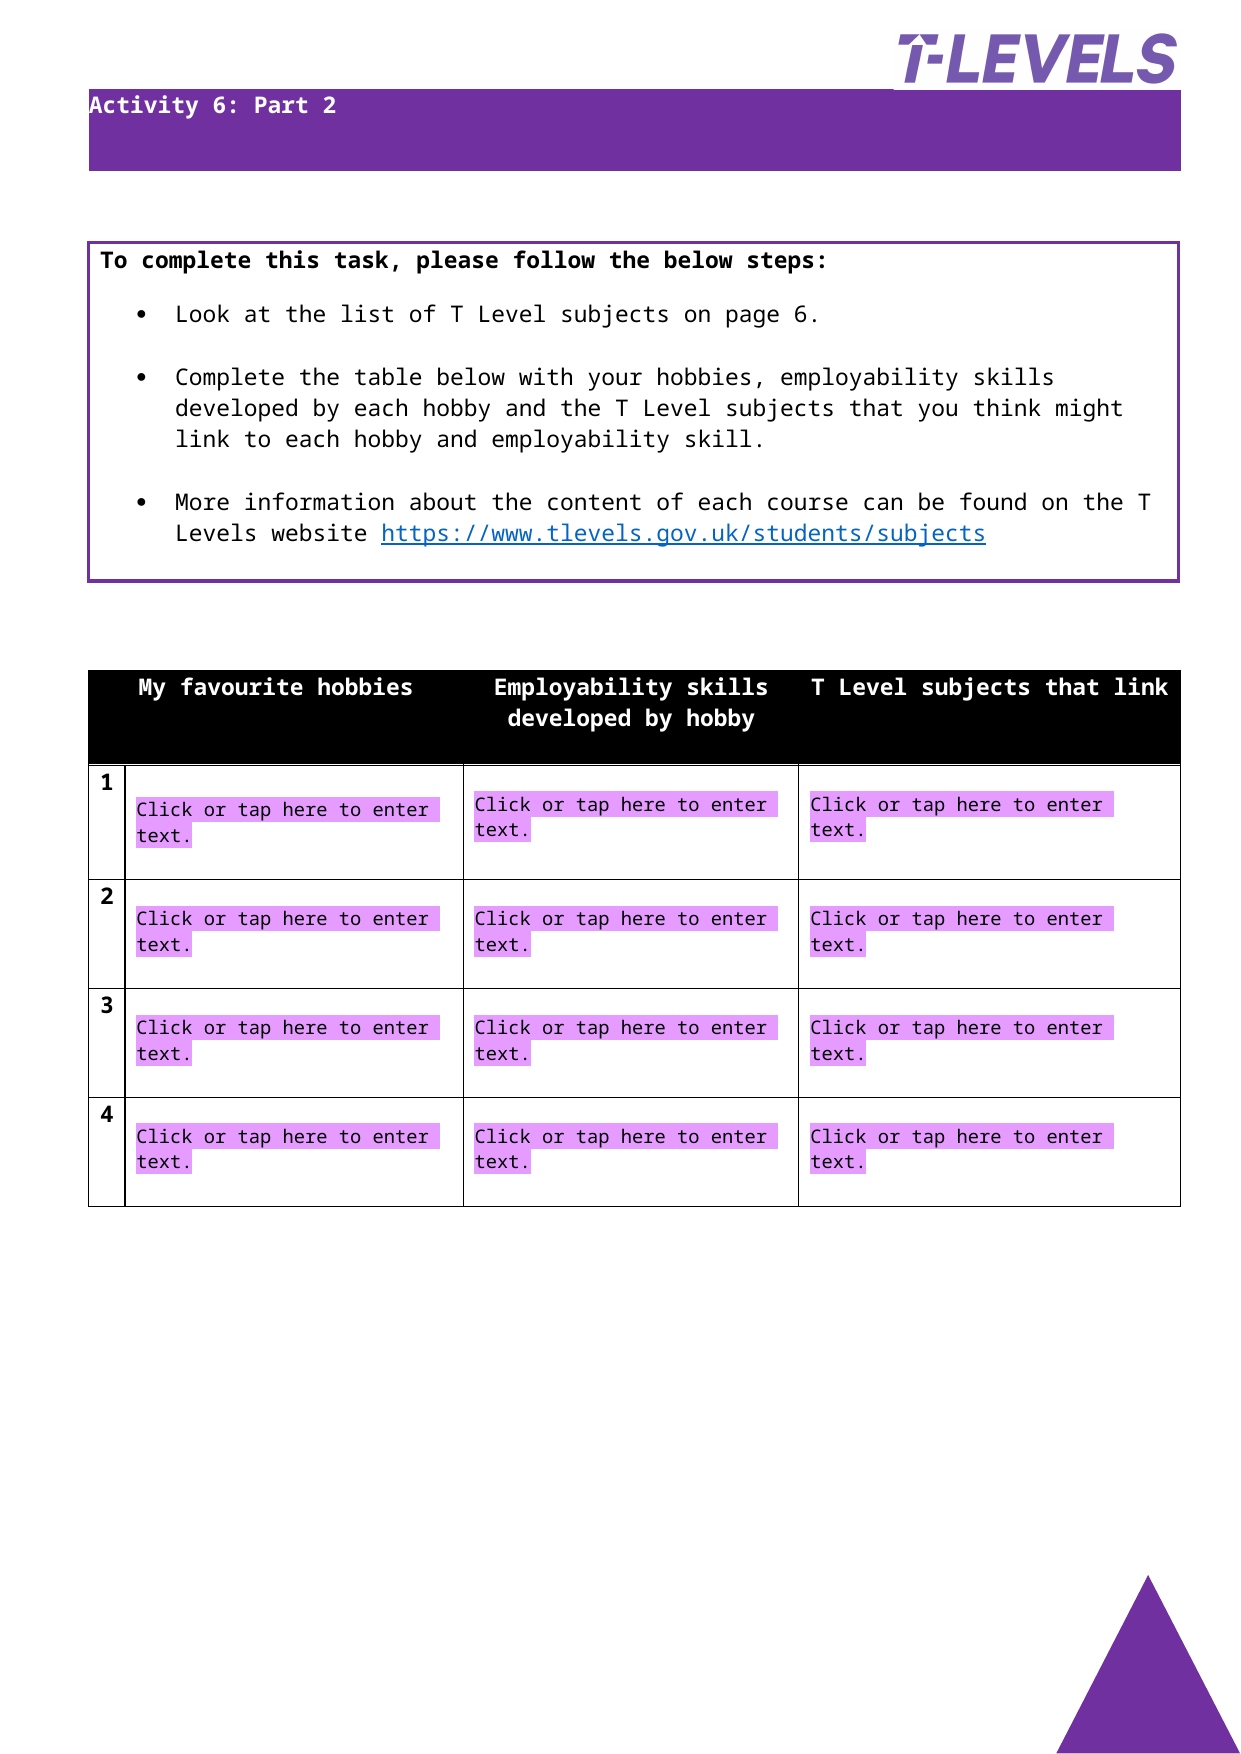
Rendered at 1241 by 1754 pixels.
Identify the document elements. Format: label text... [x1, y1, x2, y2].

table_header Employability skills developed by hobby [464, 671, 798, 764]
table_cell Click or tap here to enter text. [464, 766, 798, 879]
table_cell Click or tap here to enter text. [126, 989, 463, 1097]
table_cell Click or tap here to enter text. [126, 880, 463, 988]
table_header T Level subjects that link [799, 671, 1180, 764]
table_header My favourite hobbies [89, 671, 463, 764]
table_cell Click or tap here to enter text. [464, 989, 798, 1097]
table_cell Click or tap here to enter text. [799, 766, 1180, 879]
picture [893, 29, 1182, 90]
table_cell Click or tap here to enter text. [126, 1098, 463, 1206]
table_cell Click or tap here to enter text. [126, 766, 463, 879]
table_cell 2 [89, 880, 124, 988]
table_cell Click or tap here to enter text. [799, 1098, 1180, 1206]
table_cell 1 [89, 766, 124, 879]
table_cell 3 [89, 989, 124, 1097]
table_cell Click or tap here to enter text. [799, 880, 1180, 988]
table_cell Click or tap here to enter text. [464, 880, 798, 988]
text Activity 6: Part 2 [89, 89, 1181, 121]
table_header To complete this task, please follow the below steps: Look at the list of T Level subjects on page 6. Complete the table below with your hobbies, employability skills developed by each hobby and the T Level subjects that you think might link to each hobby and employability skill. More information about the content of each course can be found on the T Levels website https://www.tlevels.gov.uk/students/subjects [90, 244, 1177, 579]
table_cell Click or tap here to enter text. [464, 1098, 798, 1206]
table_cell 4 [89, 1098, 124, 1206]
table_cell Click or tap here to enter text. [799, 989, 1180, 1097]
